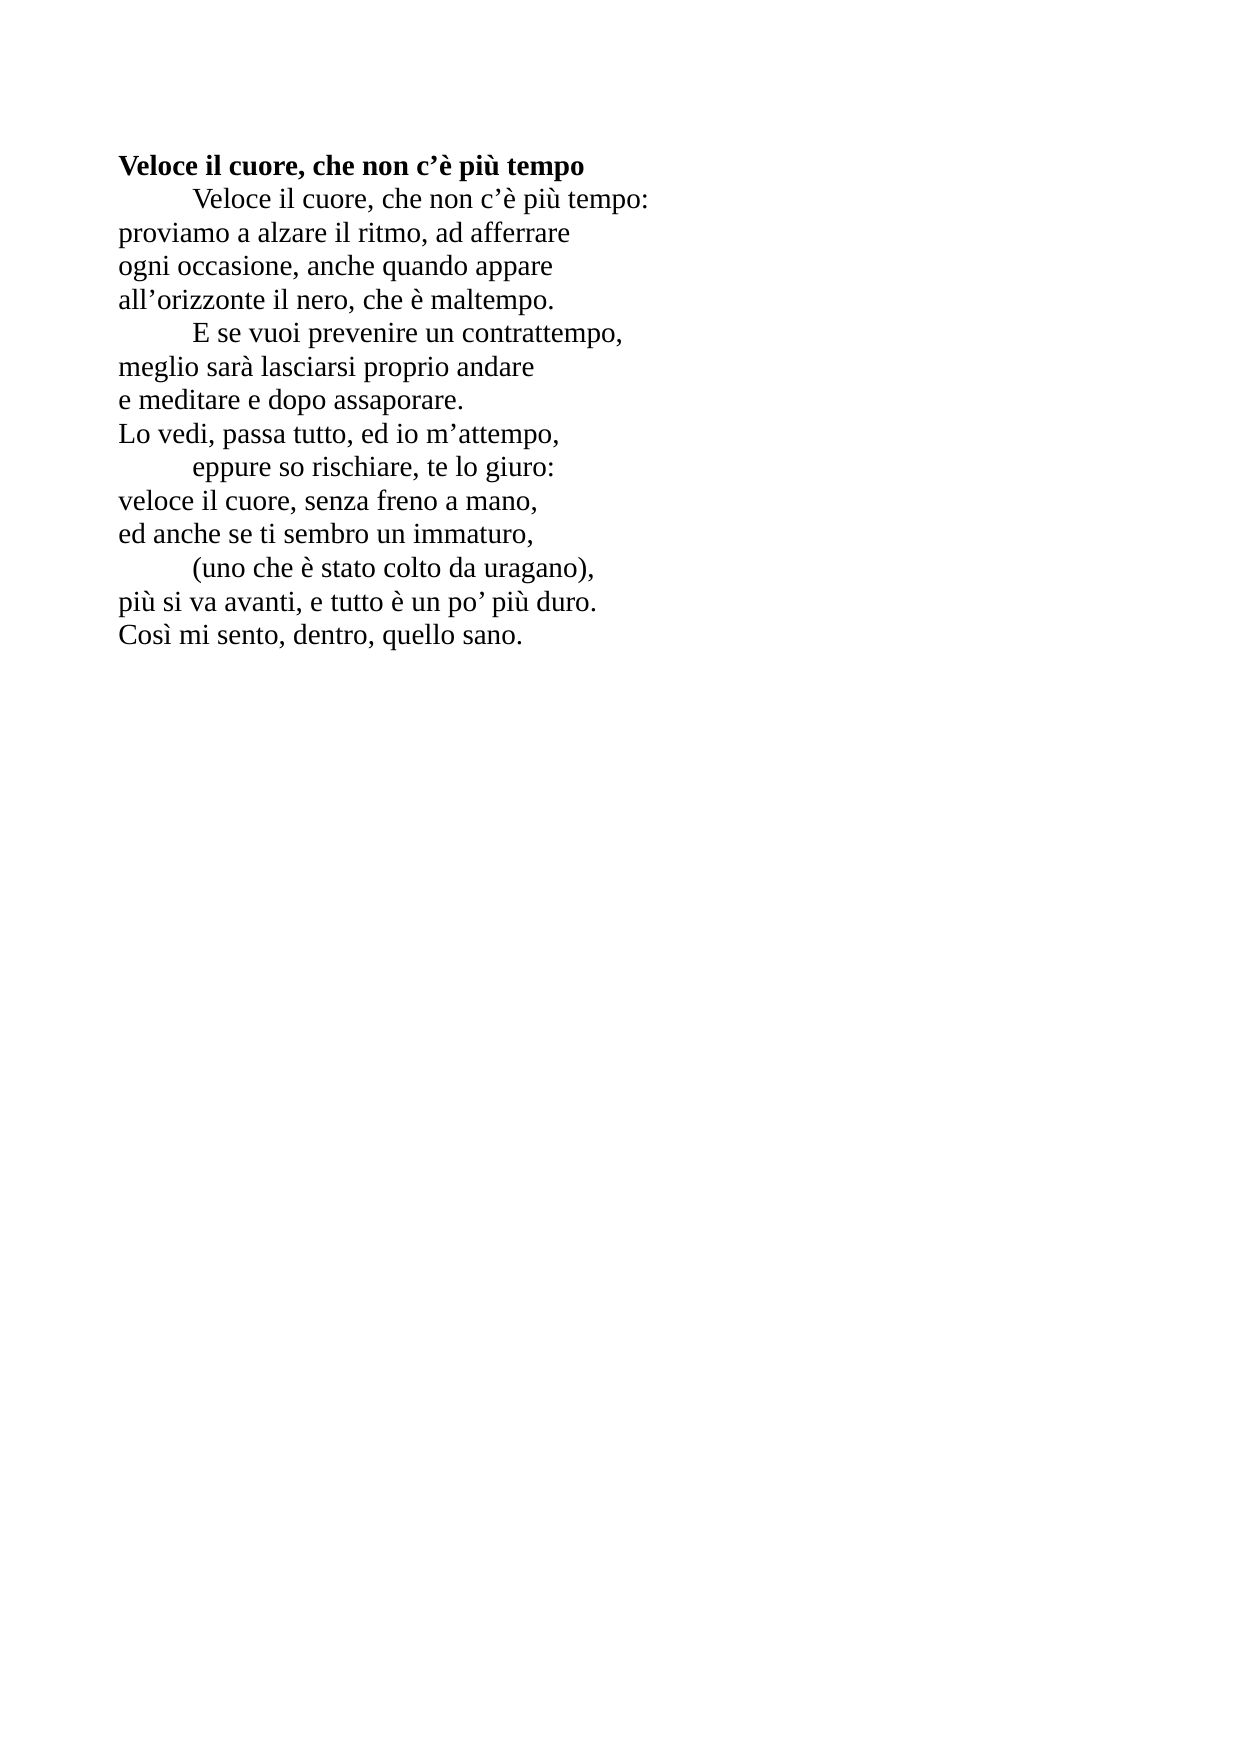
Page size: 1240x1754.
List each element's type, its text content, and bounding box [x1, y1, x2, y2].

text Lo vedi, passa tutto, ed io m’attempo, [118, 416, 1121, 449]
text veloce il cuore, senza freno a mano, [118, 483, 1121, 517]
text Così mi sento, dentro, quello sano. [118, 617, 1121, 651]
text all’orizzonte il nero, che è maltempo. [118, 282, 1121, 315]
text E se vuoi prevenire un contrattempo, [118, 315, 1121, 349]
text ed anche se ti sembro un immaturo, [118, 517, 1121, 550]
text più si va avanti, e tutto è un po’ più duro. [118, 584, 1121, 617]
text proviamo a alzare il ritmo, ad afferrare [118, 215, 1121, 248]
text (uno che è stato colto da uragano), [118, 550, 1121, 584]
text eppure so rischiare, te lo giuro: [118, 449, 1121, 483]
text meglio sarà lasciarsi proprio andare [118, 349, 1121, 382]
text ogni occasione, anche quando appare [118, 248, 1121, 282]
text Veloce il cuore, che non c’è più tempo [118, 148, 1121, 181]
text e meditare e dopo assaporare. [118, 382, 1121, 416]
text Veloce il cuore, che non c’è più tempo: [118, 181, 1121, 215]
